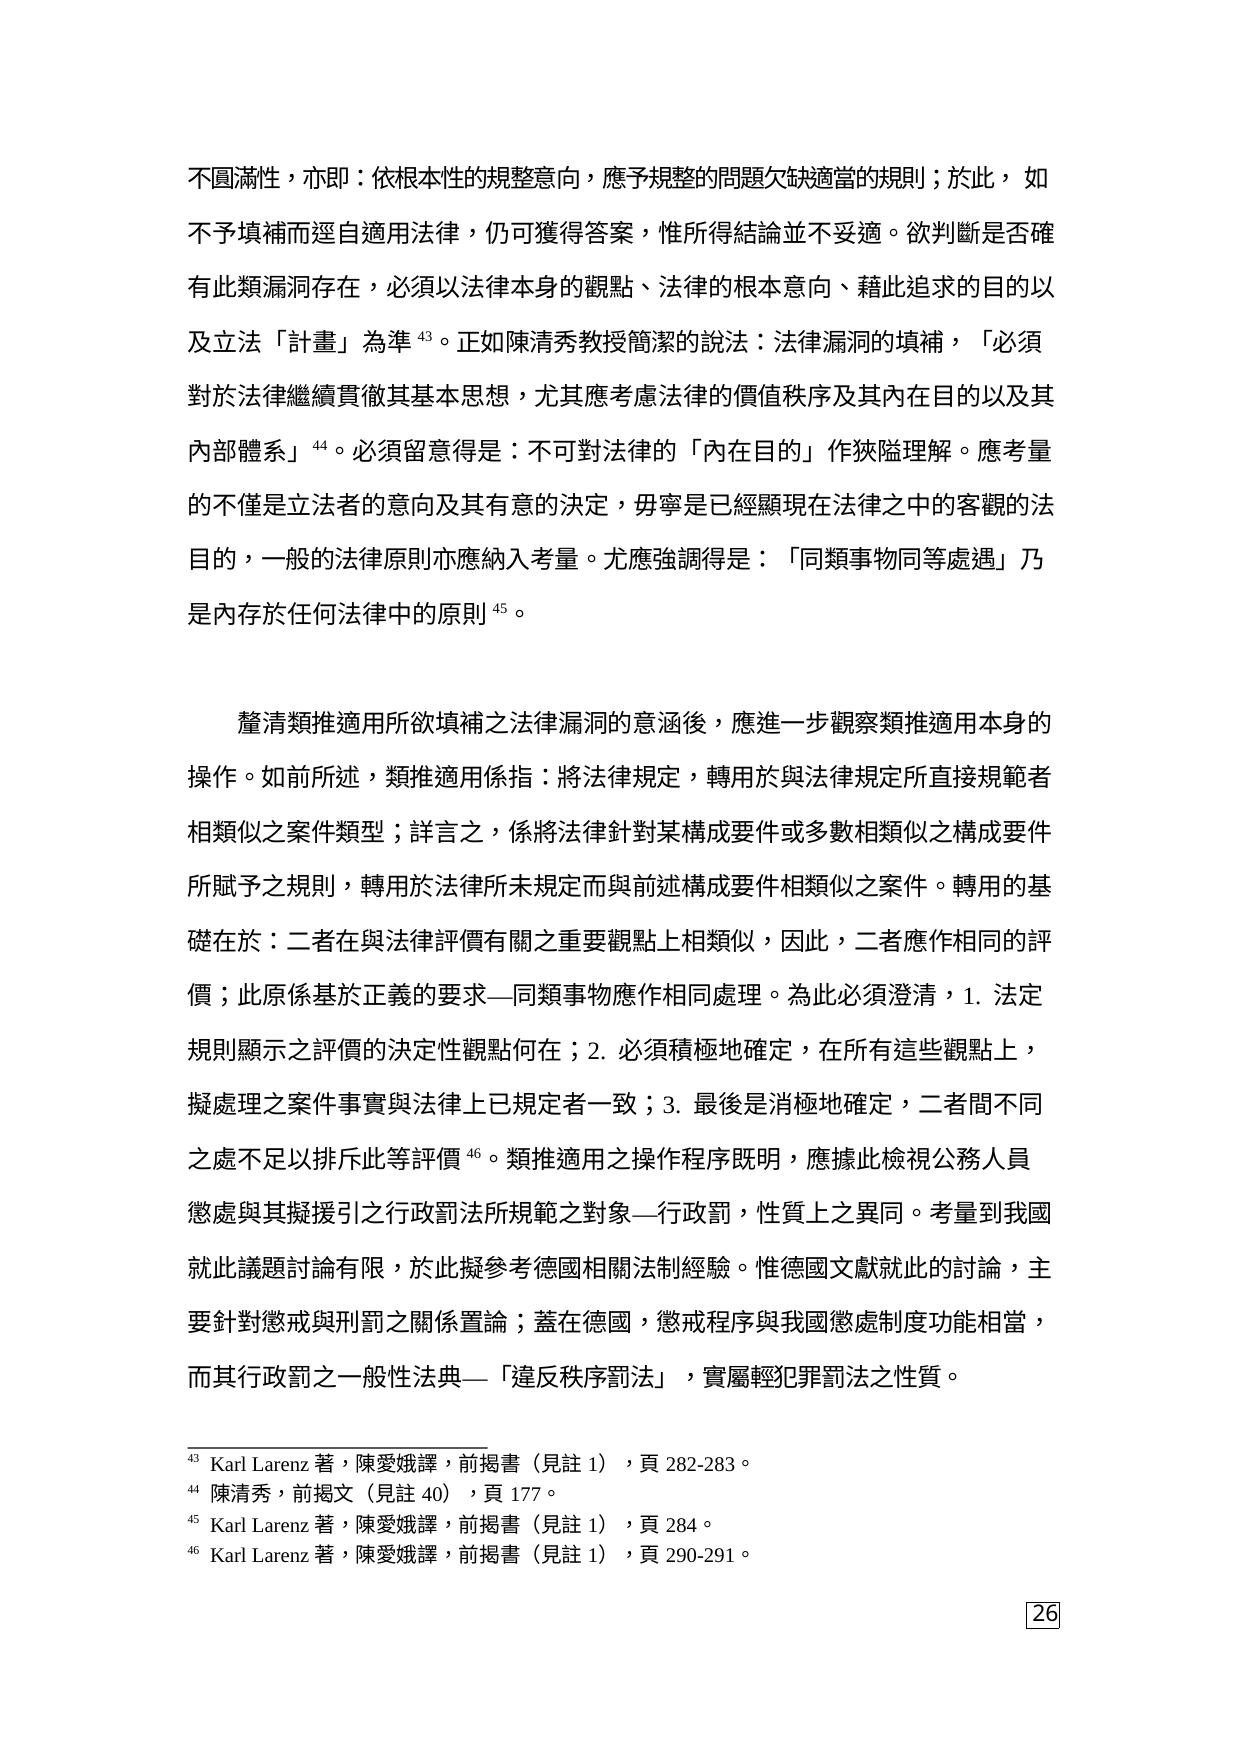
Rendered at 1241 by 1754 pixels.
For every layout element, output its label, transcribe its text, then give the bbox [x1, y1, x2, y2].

text 45 Karl Larenz 著，陳愛娥譯，前揭書（見註 1），頁 284。 [187, 1510, 1096, 1538]
text 釐清類推適用所欲填補之法律漏洞的意涵後，應進一步觀察類推適用本身的操作。如前所述，類推適用係指：將法律規定，轉用於與法律規定所直接規範者相類似之案件類型；詳言之，係將法律針對某構成要件或多數相類似之構成要件所賦予之規則，轉用於法律所未規定而與前述構成要件相類似之案件。轉用的基礎在於：二者在與法律評價有關之重要觀點上相類似，因此，二者應作相同的評價；此原係基於正義的要求—同類事物應作相同處理。為此必須澄清，1. 法定規則顯示之評價的決定性觀點何在；2. 必須積極地確定，在所有這些觀點上， 擬處理之案件事實與法律上已規定者一致；3. 最後是消極地確定，二者間不同之處不足以排斥此等評價46。類推適用之操作程序既明，應據此檢視公務人員懲處與其擬援引之行政罰法所規範之對象—行政罰，性質上之異同。考量到我國就此議題討論有限，於此擬參考德國相關法制經驗。惟德國文獻就此的討論，主要針對懲戒與刑罰之關係置論；蓋在德國，懲戒程序與我國懲處制度功能相當，而其行政罰之一般性法典—「違反秩序罰法」，實屬輕犯罪罰法之性質。 [187, 706, 1054, 1393]
text 43 Karl Larenz 著，陳愛娥譯，前揭書（見註 1），頁 282-283。 [187, 1426, 1096, 1477]
text 不圓滿性，亦即：依根本性的規整意向，應予規整的問題欠缺適當的規則；於此， 如不予填補而逕自適用法律，仍可獲得答案，惟所得結論並不妥適。欲判斷是否確有此類漏洞存在，必須以法律本身的觀點、法律的根本意向、藉此追求的目的以及立法「計畫」為準43。正如陳清秀教授簡潔的說法：法律漏洞的填補，「必須對於法律繼續貫徹其基本思想，尤其應考慮法律的價值秩序及其內在目的以及其內部體系」44。必須留意得是：不可對法律的「內在目的」作狹隘理解。應考量的不僅是立法者的意向及其有意的決定，毋寧是已經顯現在法律之中的客觀的法目的，一般的法律原則亦應納入考量。尤應強調得是：「同類事物同等處遇」乃是內存於任何法律中的原則45。 [187, 161, 1059, 631]
text 46 Karl Larenz 著，陳愛娥譯，前揭書（見註 1），頁 290-291。 [187, 1540, 1096, 1569]
text 44 陳清秀，前揭文（見註 40），頁 177。 [187, 1479, 1096, 1508]
